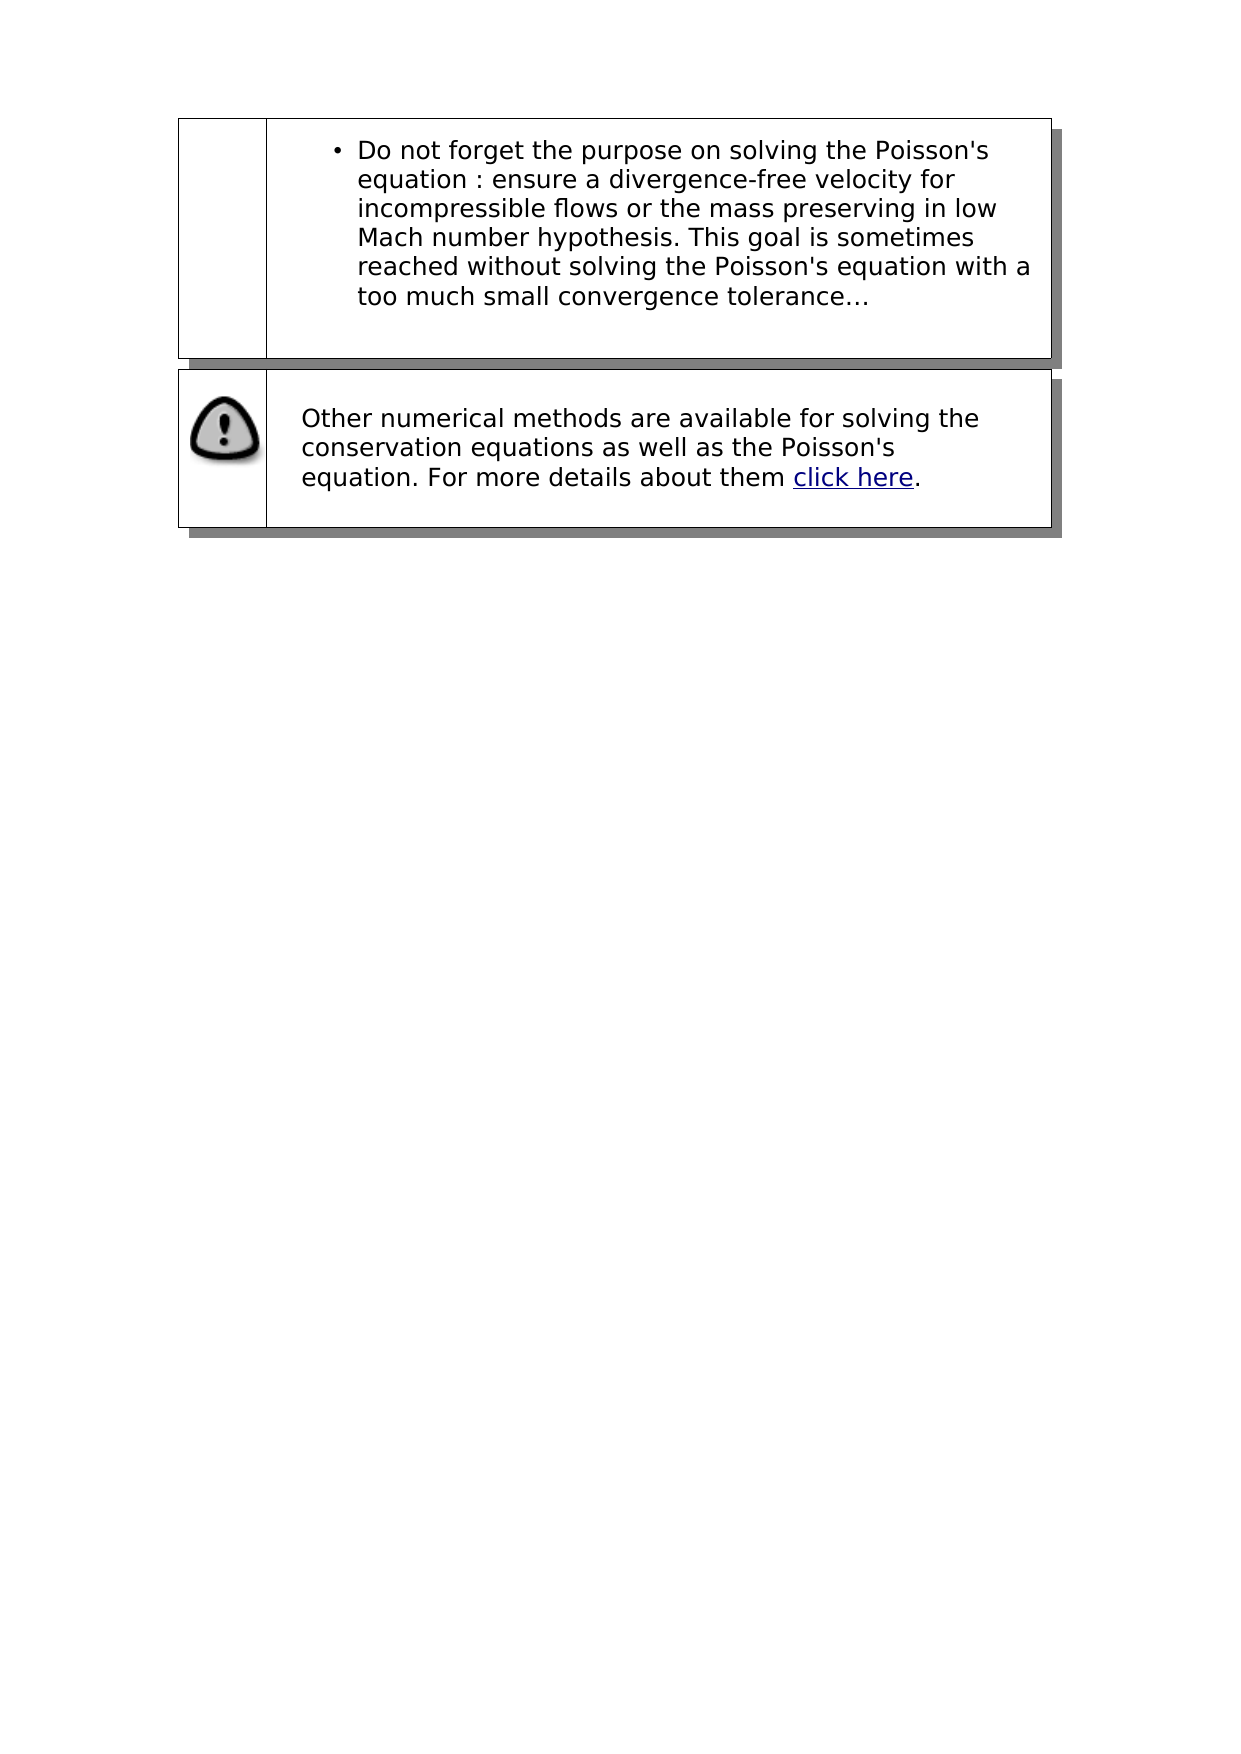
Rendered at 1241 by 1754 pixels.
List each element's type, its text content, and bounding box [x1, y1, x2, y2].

picture [190, 392, 266, 468]
table_header [179, 370, 266, 527]
table_header Other numerical methods are available for solving the conservation equations as well as the Poisson's equation. For more details about them click here. [267, 370, 1051, 527]
table_header [179, 119, 266, 358]
table_header The SOR-multigrid method is efficient but the tuning of parameters can be delicate. Some tips are presented in order to help the user : The maximum number of grid level is conditioned by the cell number of the finnest grid. The grid coarsening consists in dividing by two the cell number along each direction. The minimum number of cells on the coarsest grid is two per direction. The relaxation coefficient can improve the convergence efficiency but beware of the numerical instabilities. The choice of the relaxation coefficient depends on the problem. The maximum value are about and the minimum value is . The red-black algorithm is able to keep the same solution accuracy in parallel computing regardless of the domain decomposition. It can be seen as the combination of Jacobi and Gauss-Seidel methods. As the consequence, the convergence is less efficient than a pure SOR method (or Over Relaxed Gauss-Seidel method) which doas not preserve the solution accuracy in parallel computing in regard to the domain decomposition. It could be useful to set the number of SOR iterations to different values for each part of a V-cycle of the multigrid method in order to reduce the total number of operations. Some numerical experiments are shown that only few SOR iterations could be sufficient during the restriction step. A fine setting of the iteration number can improve the performance of the code. Beware of the maximum number of multigrid cycles. more larger is this number more longer is the CPU time consuming if the convergence is too slow. Its maximum value is generally approximately 10. Beyond this value, it could be useful to try something else. Do not forget the purpose on solving the Poisson's equation : ensure a divergence-free velocity for incompressible flows or the mass preserving in low Mach number hypothesis. This goal is sometimes reached without solving the Poisson's equation with a too much small convergence tolerance… [267, 119, 1051, 358]
